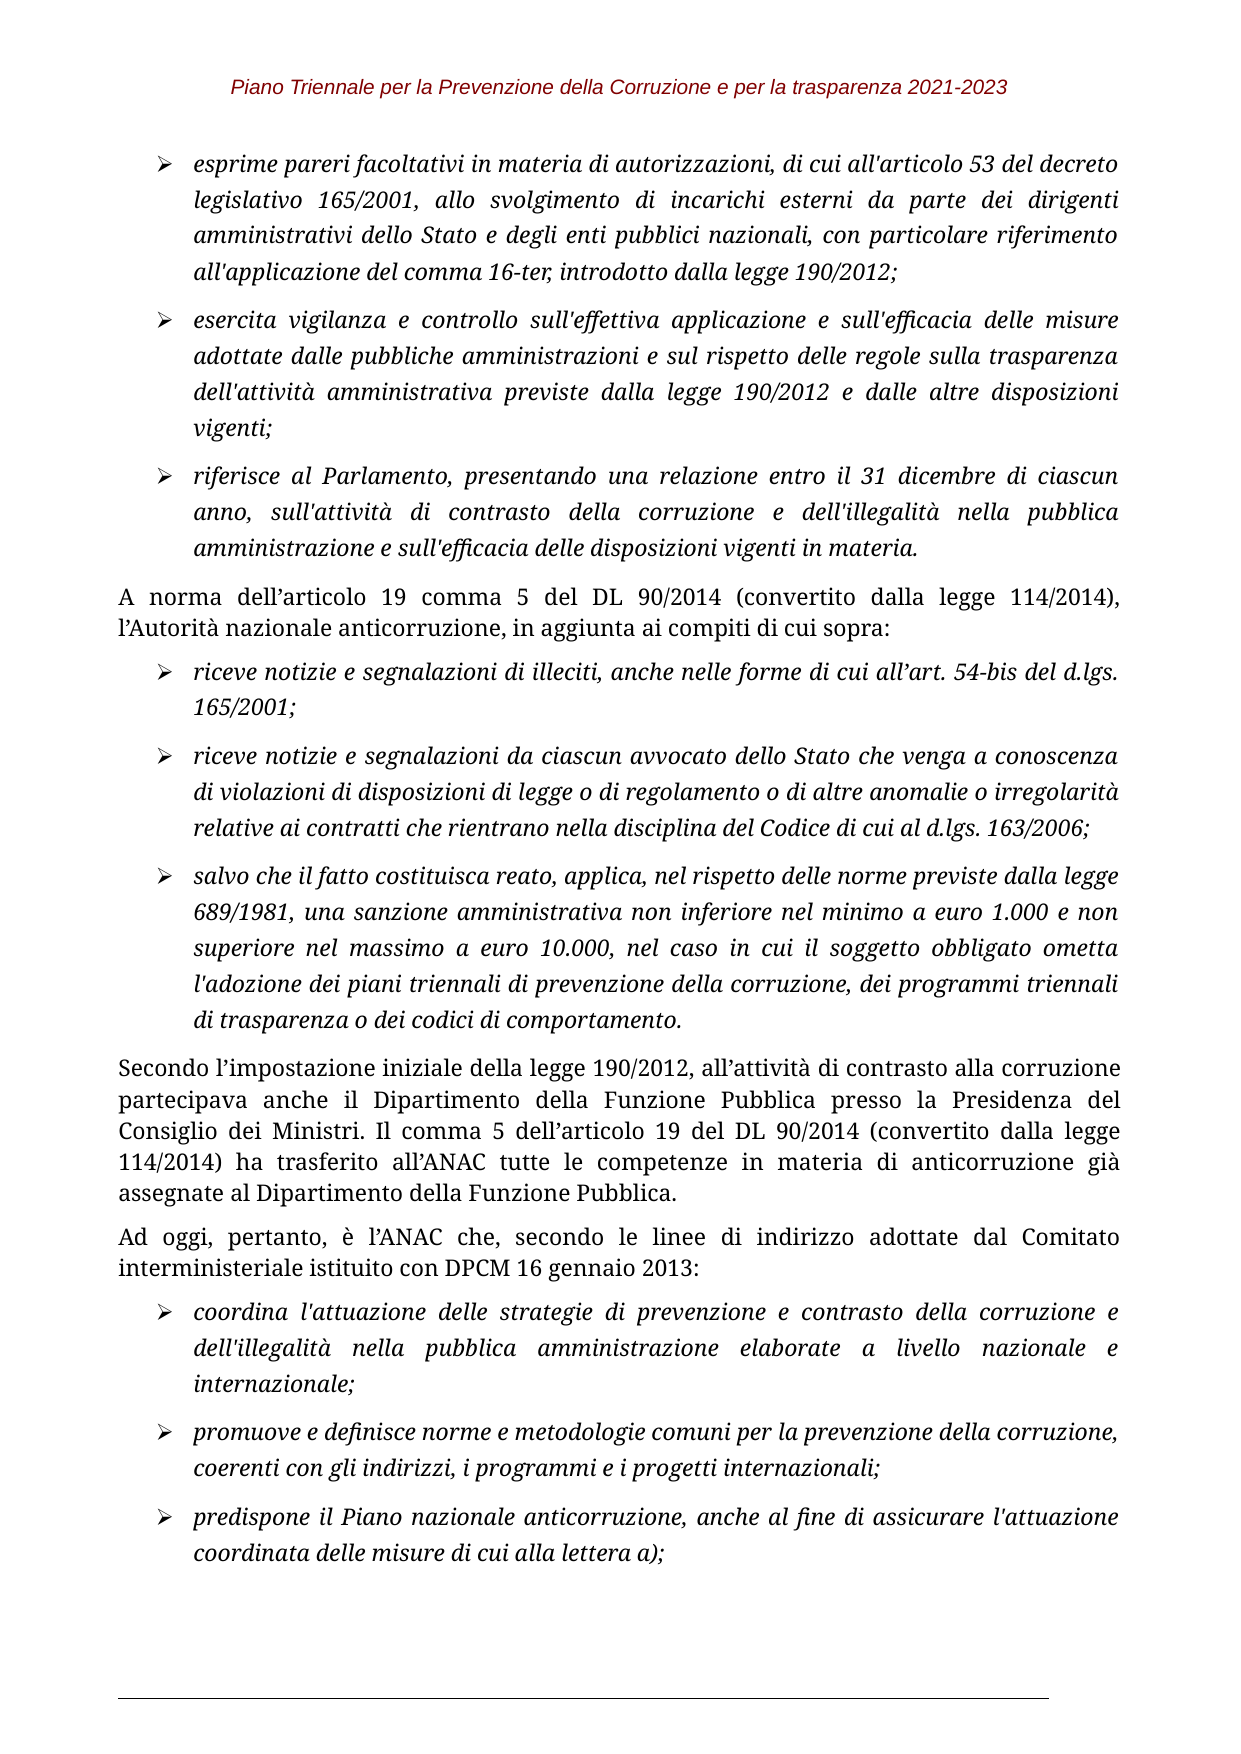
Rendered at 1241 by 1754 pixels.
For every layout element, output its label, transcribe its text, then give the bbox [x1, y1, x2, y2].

list esercita vigilanza e controllo sull'effettiva applicazione e sull'efficacia delle misure adottate dalle pubbliche amministrazioni e sul rispetto delle regole sulla trasparenza dell'attività amministrativa previste dalla legge 190/2012 e dalle altre disposizioni vigenti; [156, 304, 1122, 443]
list riferisce al Parlamento, presentando una relazione entro il 31 dicembre di ciascun anno, sull'attività di contrasto della corruzione e dell'illegalità nella pubblica amministrazione e sull'efficacia delle disposizioni vigenti in materia. [156, 460, 1122, 563]
list riceve notizie e segnalazioni di illeciti, anche nelle forme di cui all’art. 54-bis del d.lgs. 165/2001; [156, 655, 1122, 723]
text Ad oggi, pertanto, è l’ANAC che, secondo le linee di indirizzo adottate dal Comitato interministeriale istituito con DPCM 16 gennaio 2013: [118, 1221, 1122, 1283]
list promuove e definisce norme e metodologie comuni per la prevenzione della corruzione, coerenti con gli indirizzi, i programmi e i progetti internazionali; [156, 1416, 1122, 1483]
list salvo che il fatto costituisca reato, applica, nel rispetto delle norme previste dalla legge 689/1981, una sanzione amministrativa non inferiore nel minimo a euro 1.000 e non superiore nel massimo a euro 10.000, nel caso in cui il soggetto obbligato ometta l'adozione dei piani triennali di prevenzione della corruzione, dei programmi triennali di trasparenza o dei codici di comportamento. [156, 860, 1122, 1035]
list riceve notizie e segnalazioni da ciascun avvocato dello Stato che venga a conoscenza di violazioni di disposizioni di legge o di regolamento o di altre anomalie o irregolarità relative ai contratti che rientrano nella disciplina del Codice di cui al d.lgs. 163/2006; [156, 740, 1122, 843]
list predispone il Piano nazionale anticorruzione, anche al fine di assicurare l'attuazione coordinata delle misure di cui alla lettera a); [156, 1501, 1122, 1568]
text Secondo l’impostazione iniziale della legge 190/2012, all’attività di contrasto alla corruzione partecipava anche il Dipartimento della Funzione Pubblica presso la Presidenza del Consiglio dei Ministri. Il comma 5 dell’articolo 19 del DL 90/2014 (convertito dalla legge 114/2014) ha trasferito all’ANAC tutte le competenze in materia di anticorruzione già assegnate al Dipartimento della Funzione Pubblica. [118, 1052, 1122, 1208]
list coordina l'attuazione delle strategie di prevenzione e contrasto della corruzione e dell'illegalità nella pubblica amministrazione elaborate a livello nazionale e internazionale; [156, 1296, 1122, 1399]
text A norma dell’articolo 19 comma 5 del DL 90/2014 (convertito dalla legge 114/2014), l’Autorità nazionale anticorruzione, in aggiunta ai compiti di cui sopra: [118, 580, 1122, 643]
list esprime pareri facoltativi in materia di autorizzazioni, di cui all'articolo 53 del decreto legislativo 165/2001, allo svolgimento di incarichi esterni da parte dei dirigenti amministrativi dello Stato e degli enti pubblici nazionali, con particolare riferimento all'applicazione del comma 16-ter, introdotto dalla legge 190/2012; [156, 148, 1122, 287]
